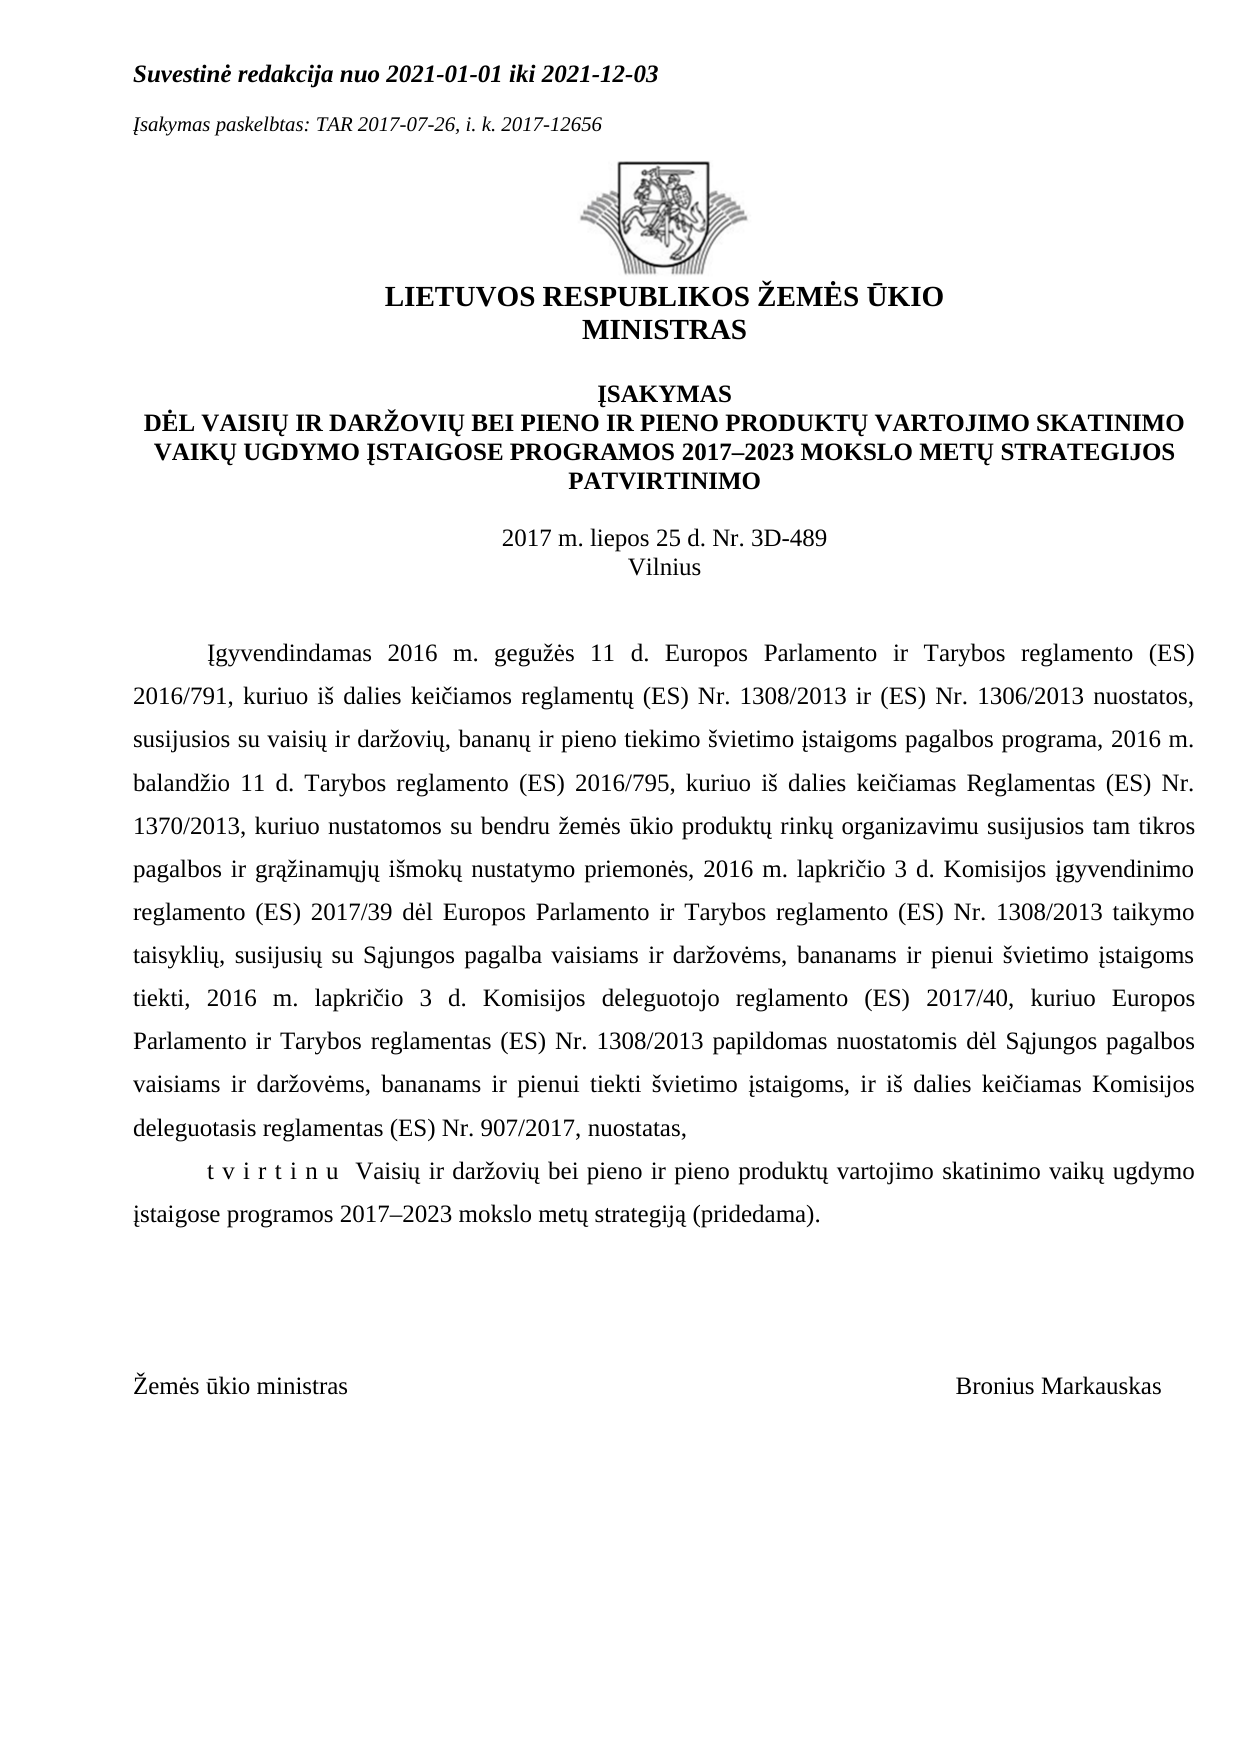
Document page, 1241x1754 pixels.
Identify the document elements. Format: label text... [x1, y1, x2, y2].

text ĮSAKYMAS [133, 379, 1196, 408]
text 2017 m. liepos 25 d. Nr. 3D-489 [133, 523, 1196, 552]
text LIETUVOS RESPUBLIKOS ŽEMĖS ŪKIO [133, 279, 1196, 312]
text t v i r t i n u Vaisių ir daržovių bei pieno ir pieno produktų vartojimo skatinimo vaikų ugdymo įstaigose programos 2017–2023 mokslo metų strategiją (pridedama). [133, 1156, 1196, 1228]
text MINISTRAS [133, 312, 1196, 346]
text Įsakymas paskelbtas: TAR 2017-07-26, i. k. 2017-12656 [133, 112, 1196, 136]
text Įgyvendindamas 2016 m. gegužės 11 d. Europos Parlamento ir Tarybos reglamento (ES) 2016/791, kuriuo iš dalies keičiamos reglamentų (ES) Nr. 1308/2013 ir (ES) Nr. 1306/2013 nuostatos, susijusios su vaisių ir daržovių, bananų ir pieno tiekimo švietimo įstaigoms pagalbos programa, 2016 m. balandžio 11 d. Tarybos reglamento (ES) 2016/795, kuriuo iš dalies keičiamas Reglamentas (ES) Nr. 1370/2013, kuriuo nustatomos su bendru žemės ūkio produktų rinkų organizavimu susijusios tam tikros pagalbos ir grąžinamųjų išmokų nustatymo priemonės, 2016 m. lapkričio 3 d. Komisijos įgyvendinimo reglamento (ES) 2017/39 dėl Europos Parlamento ir Tarybos reglamento (ES) Nr. 1308/2013 taikymo taisyklių, susijusių su Sąjungos pagalba vaisiams ir daržovėms, bananams ir pienui švietimo įstaigoms tiekti, 2016 m. lapkričio 3 d. Komisijos deleguotojo reglamento (ES) 2017/40, kuriuo Europos Parlamento ir Tarybos reglamentas (ES) Nr. 1308/2013 papildomas nuostatomis dėl Sąjungos pagalbos vaisiams ir daržovėms, bananams ir pienui tiekti švietimo įstaigoms, ir iš dalies keičiamas Komisijos deleguotasis reglamentas (ES) Nr. 907/2017, nuostatas, [133, 638, 1196, 1141]
text Suvestinė redakcija nuo 2021-01-01 iki 2021-12-03 [133, 59, 1196, 88]
text Vilnius [133, 552, 1196, 581]
text Žemės ūkio ministras Bronius Markauskas [133, 1371, 1196, 1400]
text DĖL VAISIŲ IR DARŽOVIŲ BEI PIENO IR PIENO PRODUKTŲ VARTOJIMO SKATINIMO VAIKŲ UGDYMO ĮSTAIGOSE PROGRAMOS 2017–2023 MOKSLO METŲ STRATEGIJOS PATVIRTINIMO [133, 408, 1196, 494]
